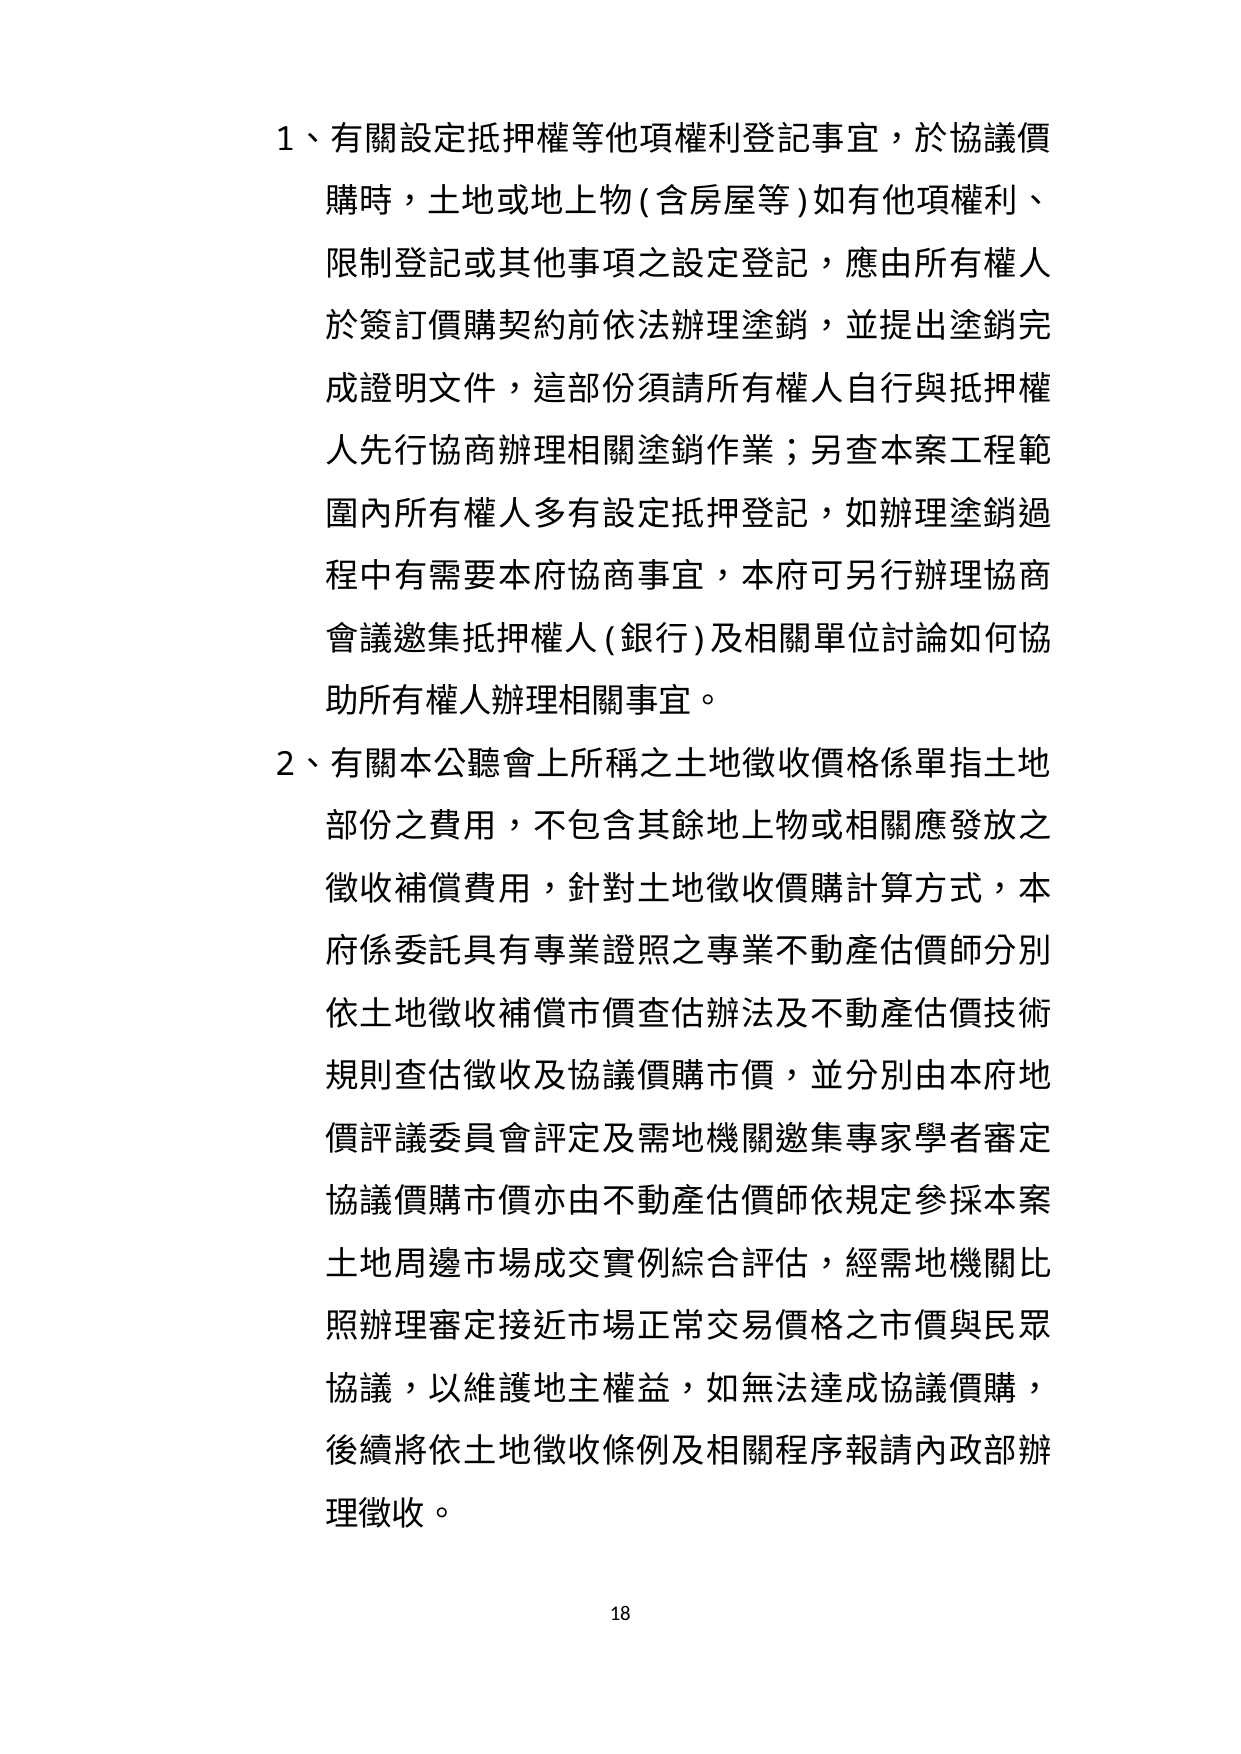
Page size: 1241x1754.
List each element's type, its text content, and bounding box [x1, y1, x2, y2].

text 1、有關設定抵押權等他項權利登記事宜，於協議價購時，土地或地上物(含房屋等)如有他項權利、限制登記或其他事項之設定登記，應由所有權人於簽訂價購契約前依法辦理塗銷，並提出塗銷完成證明文件，這部份須請所有權人自行與抵押權人先行協商辦理相關塗銷作業；另查本案工程範圍內所有權人多有設定抵押登記，如辦理塗銷過程中有需要本府協商事宜，本府可另行辦理協商會議邀集抵押權人(銀行)及相關單位討論如何協助所有權人辦理相關事宜。 [275, 94, 1053, 719]
text 2、有關本公聽會上所稱之土地徵收價格係單指土地部份之費用，不包含其餘地上物或相關應發放之徵收補償費用，針對土地徵收價購計算方式，本府係委託具有專業證照之專業不動產估價師分別依土地徵收補償市價查估辦法及不動產估價技術規則查估徵收及協議價購市價，並分別由本府地價評議委員會評定及需地機關邀集專家學者審定。協議價購市價亦由不動產估價師依規定參採本案土地周邊市場成交實例綜合評估，經需地機關比照辦理審定接近市場正常交易價格之市價與民眾協議，以維護地主權益，如無法達成協議價購，後續將依土地徵收條例及相關程序報請內政部辦理徵收。 [275, 719, 1053, 1532]
